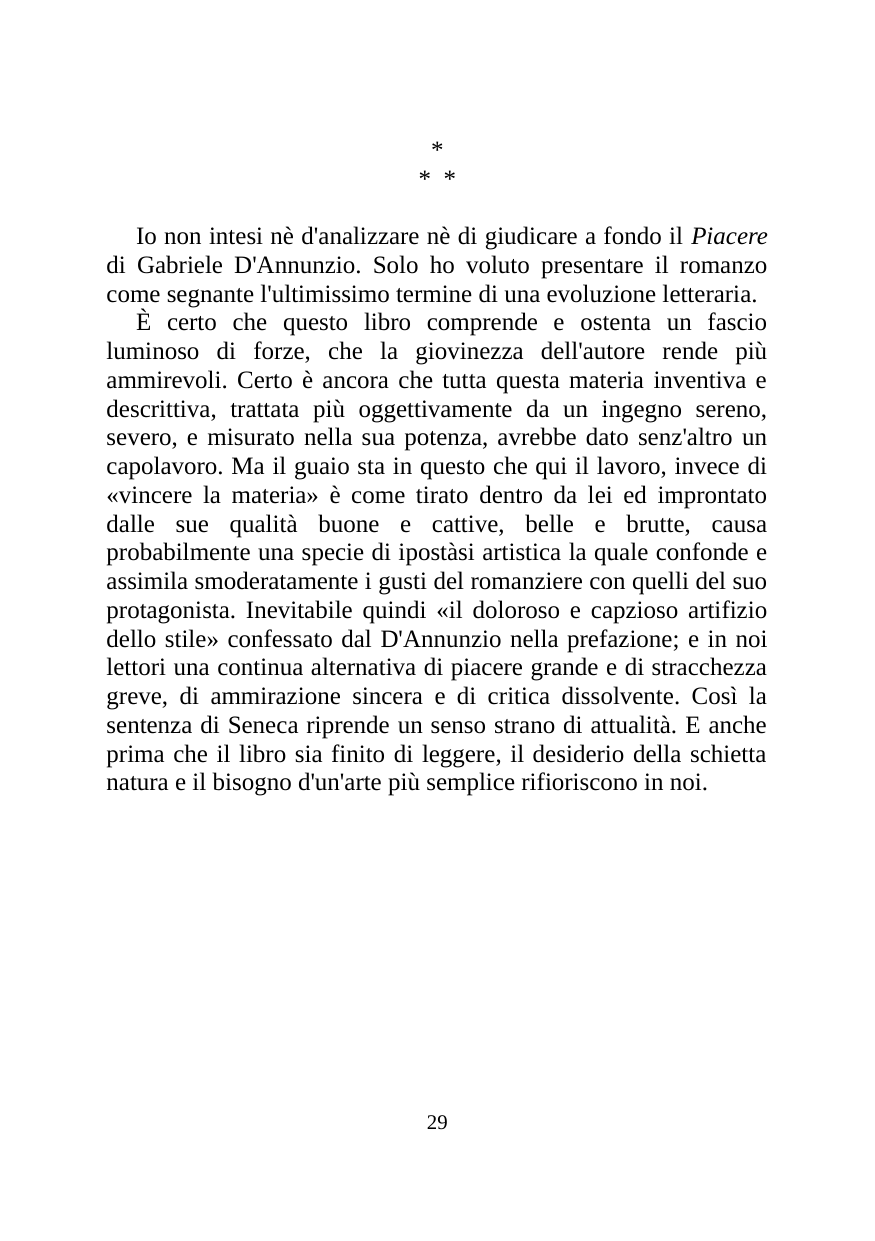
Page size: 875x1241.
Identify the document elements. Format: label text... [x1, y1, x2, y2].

text È certo che questo libro comprende e ostenta un fascio luminoso di forze, che la giovinezza dell'autore rende più ammirevoli. Certo è ancora che tutta questa materia inventiva e descrittiva, trattata più oggettivamente da un ingegno sereno, severo, e misurato nella sua potenza, avrebbe dato senz'altro un capolavoro. Ma il guaio sta in questo che qui il lavoro, invece di «vincere la materia» è come tirato dentro da lei ed improntato dalle sue qualità buone e cattive, belle e brutte, causa probabilmente una specie di ipostàsi artistica la quale confonde e assimila smoderatamente i gusti del romanziere con quelli del suo protagonista. Inevitabile quindi «il doloroso e capzioso artifizio dello stile» confessato dal D'Annunzio nella prefazione; e in noi lettori una continua alternativa di piacere grande e di stracchezza greve, di ammirazione sincera e di critica dissolvente. Così la sentenza di Seneca riprende un senso strano di attualità. E anche prima che il libro sia finito di leggere, il desiderio della schietta natura e il bisogno d'un'arte più semplice rifioriscono in noi. [106, 307, 768, 796]
text * * [106, 164, 768, 192]
text Io non intesi nè d'analizzare nè di giudicare a fondo il Piacere di Gabriele D'Annunzio. Solo ho voluto presentare il romanzo come segnante l'ultimissimo termine di una evoluzione letteraria. [106, 221, 768, 307]
text * [106, 135, 768, 164]
